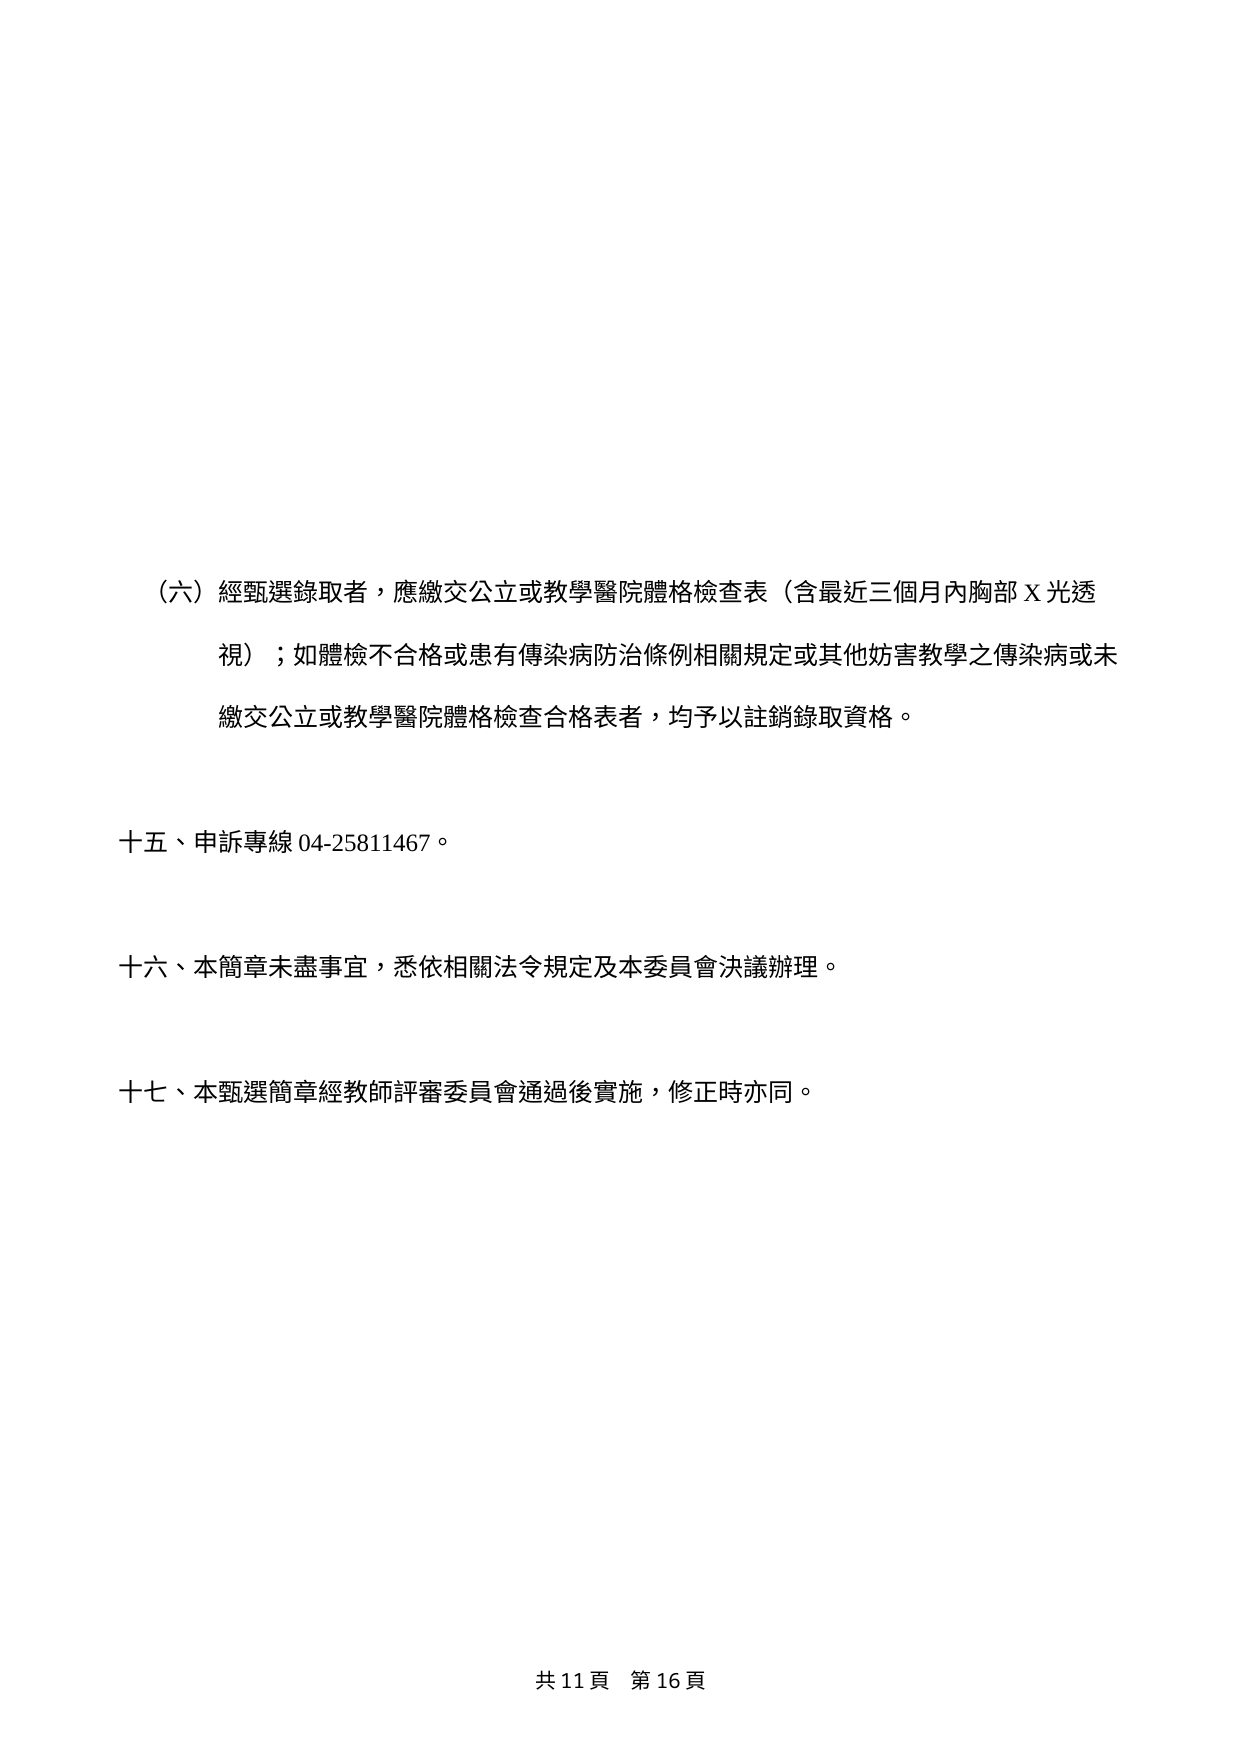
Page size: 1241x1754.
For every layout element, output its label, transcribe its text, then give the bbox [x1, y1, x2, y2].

text 十五、申訴專線04-25811467。 [118, 799, 1122, 862]
text 十七、本甄選簡章經教師評審委員會通過後實施，修正時亦同。 [118, 1049, 1122, 1112]
text （六）經甄選錄取者，應繳交公立或教學醫院體格檢查表（含最近三個月內胸部X光透 [143, 549, 1122, 612]
text 視）；如體檢不合格或患有傳染病防治條例相關規定或其他妨害教學之傳染病或未繳交公立或教學醫院體格檢查合格表者，均予以註銷錄取資格。 [218, 612, 1122, 737]
text 十六、本簡章未盡事宜，悉依相關法令規定及本委員會決議辦理。 [118, 924, 1122, 987]
